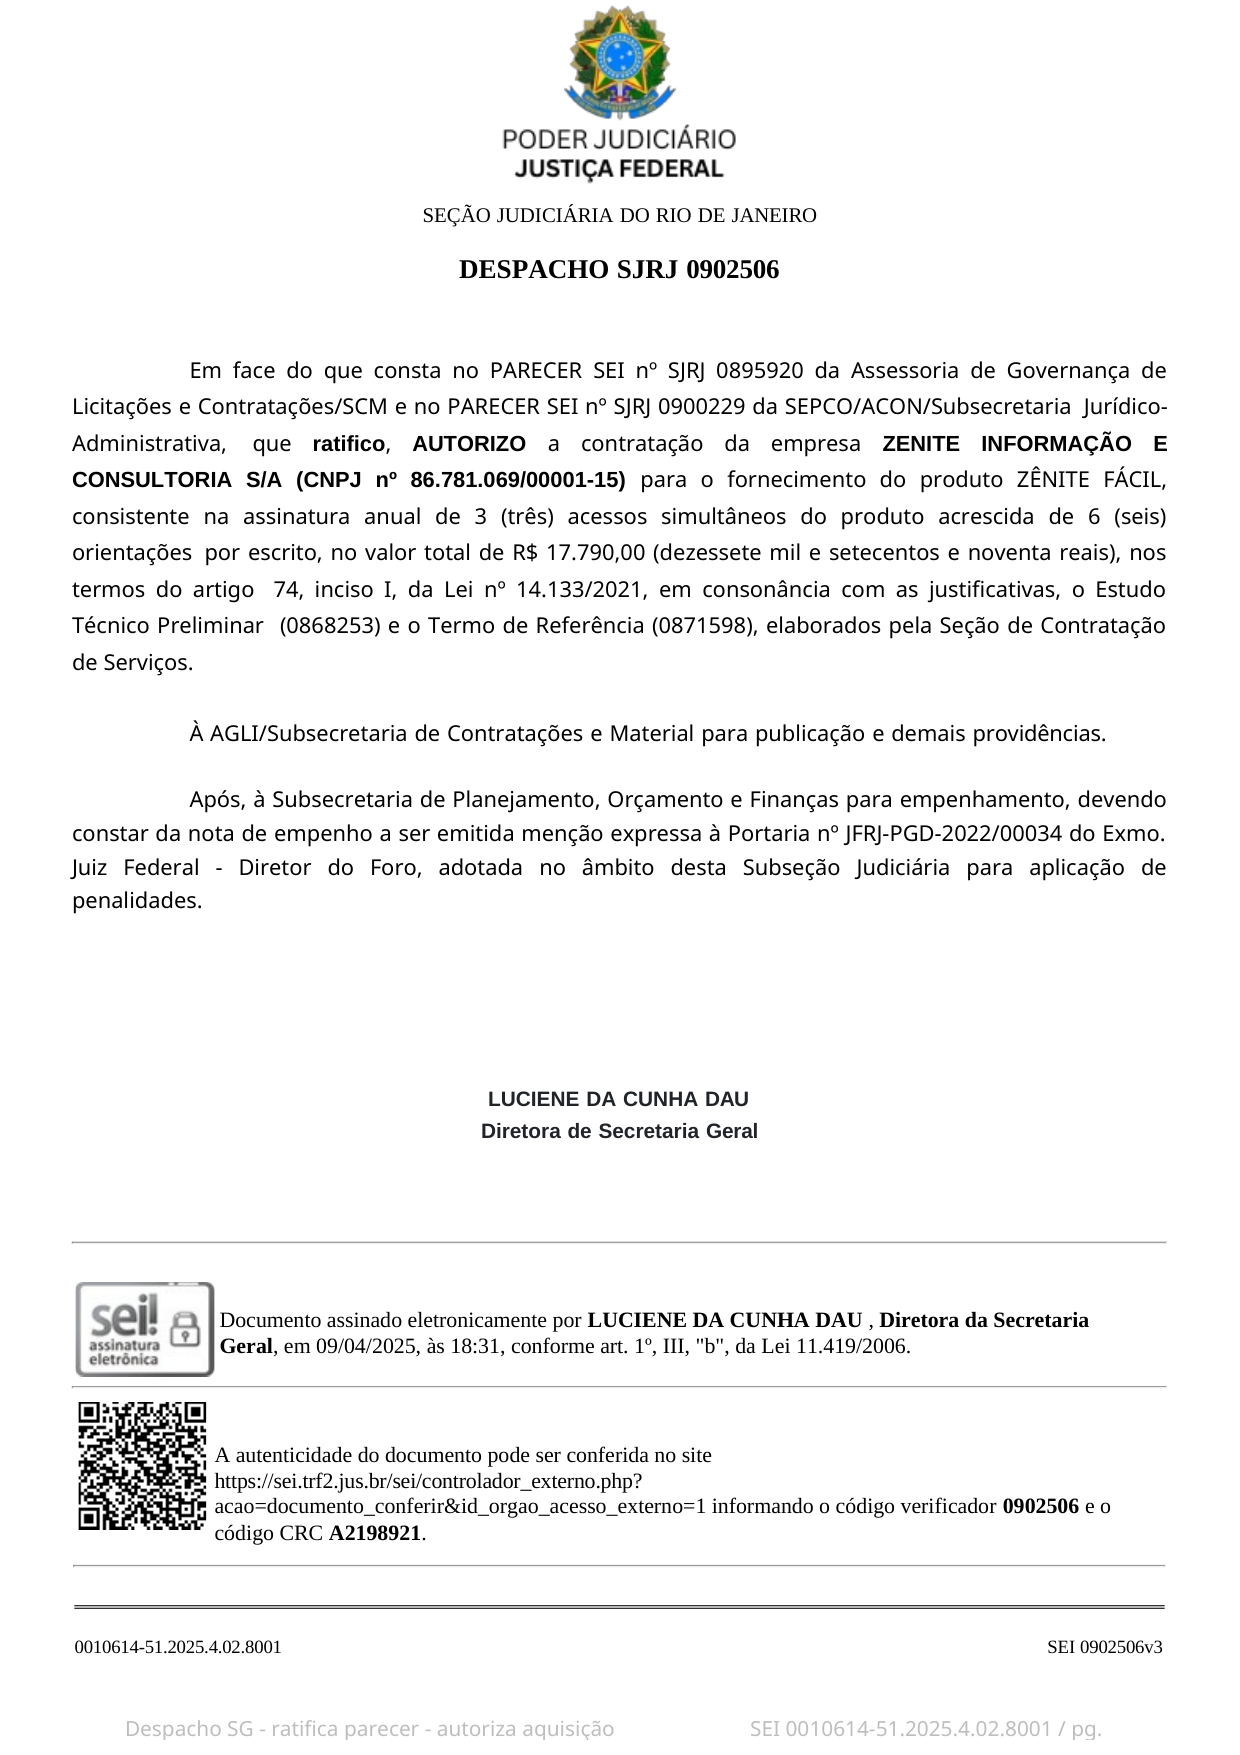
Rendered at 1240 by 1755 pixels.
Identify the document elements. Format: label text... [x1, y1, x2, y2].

subtitle LUCIENE DA CUNHA DAU [59, 1087, 1178, 1111]
text Após, à Subsecretaria de Planejamento, Orçamento e Finanças para empenhamento, devendo constar da nota de empenho a ser emitida menção expressa à Portaria nº JFRJ-PGD-2022/00034 do Exmo. Juiz Federal - Diretor do Foro, adotada no âmbito desta Subseção Judiciária para aplicação de penalidades. [72, 784, 1168, 915]
subtitle DESPACHO SJRJ 0902506 [59, 253, 1179, 285]
text A autenticidade do documento pode ser conferida no site https://sei.trf2.jus.br/sei/controlador_externo.php? acao=documento_conferir&id_orgao_acesso_externo=1 informando o código verificador 0902506 e o código CRC A2198921. [214, 1442, 1134, 1545]
text Em face do que consta no PARECER SEI nº SJRJ 0895920 da Assessoria de Governança de Licitações e Contratações/SCM e no PARECER SEI nº SJRJ 0900229 da SEPCO/ACON/Subsecretaria Jurídico-Administrativa, que ratifico, AUTORIZO a contratação da empresa ZENITE INFORMAÇÃO E CONSULTORIA S/A (CNPJ nº 86.781.069/00001-15) para o fornecimento do produto ZÊNITE FÁCIL, consistente na assinatura anual de 3 (três) acessos simultâneos do produto acrescida de 6 (seis) orientações por escrito, no valor total de R$ 17.790,00 (dezessete mil e setecentos e noventa reais), nos termos do artigo 74, inciso I, da Lei nº 14.133/2021, em consonância com as justificativas, o Estudo Técnico Preliminar (0868253) e o Termo de Referência (0871598), elaborados pela Seção de Contratação de Serviços. [72, 354, 1168, 677]
text 0010614-51.2025.4.02.8001 SEI 0902506v3 [74, 1636, 1181, 1657]
text À AGLI/Subsecretaria de Contratações e Material para publicação e demais providências. [189, 718, 1181, 747]
text Documento assinado eletronicamente por LUCIENE DA CUNHA DAU , Diretora da Secretaria Geral, em 09/04/2025, às 18:31, conforme art. 1º, III, "b", da Lei 11.419/2006. [219, 1307, 1134, 1358]
text SEÇÃO JUDICIÁRIA DO RIO DE JANEIRO [59, 203, 1181, 227]
subtitle Diretora de Secretaria Geral [59, 1118, 1180, 1142]
